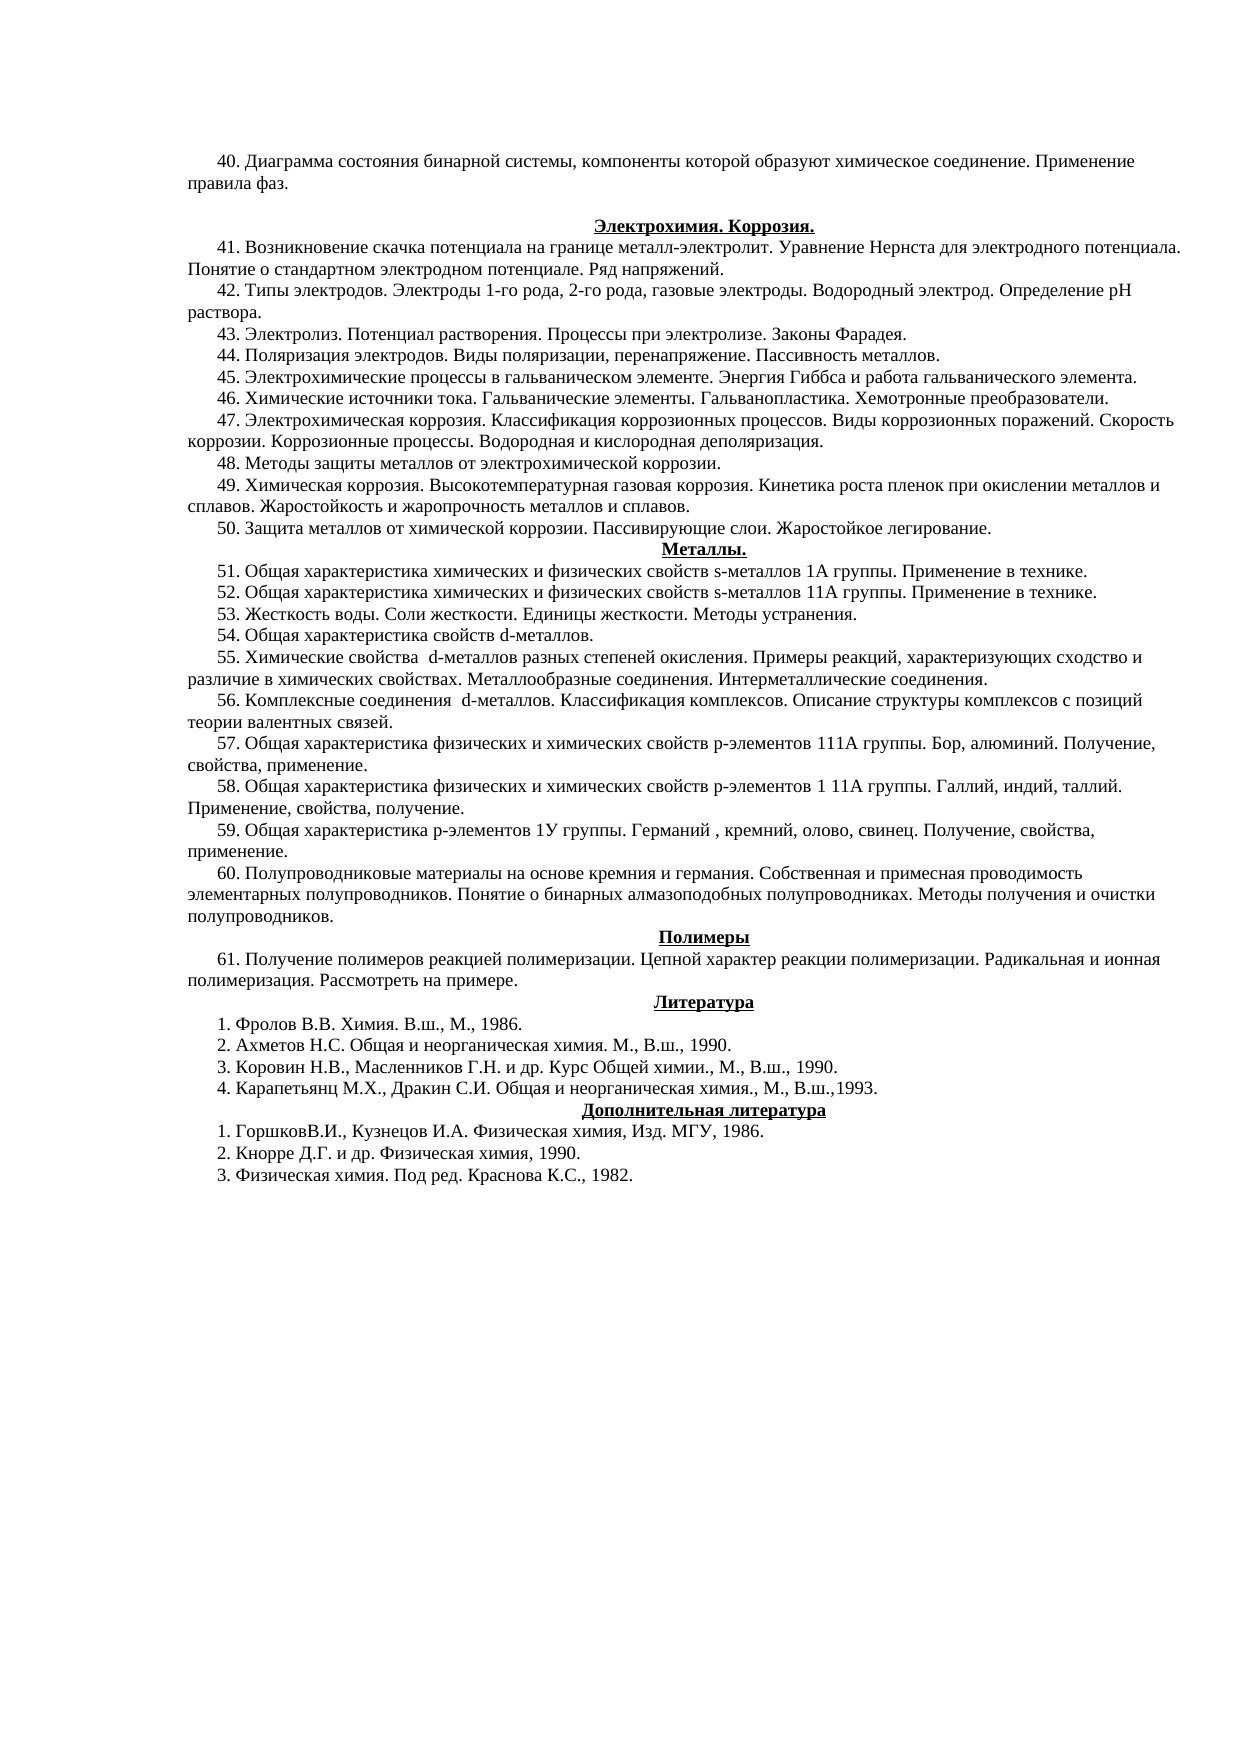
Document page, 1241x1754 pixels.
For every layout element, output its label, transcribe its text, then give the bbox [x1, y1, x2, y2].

text 56. Комплексные соединения d-металлов. Классификация комплексов. Описание структуры комплексов с позиций теории валентных связей. [187, 689, 1191, 732]
text 1. Фролов В.В. Химия. В.ш., М., 1986. [187, 1012, 1191, 1034]
text Электрохимия. Коррозия. [187, 215, 1191, 236]
text 44. Поляризация электродов. Виды поляризации, перенапряжение. Пассивность металлов. [187, 344, 1191, 366]
text Полимеры [187, 926, 1191, 948]
text 40. Диаграмма состояния бинарной системы, компоненты которой образуют химическое соединение. Применение правила фаз. [187, 150, 1191, 193]
text Металлы. [187, 538, 1191, 560]
text 42. Типы электродов. Электроды 1-го рода, 2-го рода, газовые электроды. Водородный электрод. Определение рН раствора. [187, 279, 1191, 322]
text 53. Жесткость воды. Соли жесткости. Единицы жесткости. Методы устранения. [187, 603, 1191, 624]
text 41. Возникновение скачка потенциала на границе металл-электролит. Уравнение Нернста для электродного потенциала. Понятие о стандартном электродном потенциале. Ряд напряжений. [187, 236, 1191, 279]
text 61. Получение полимеров реакцией полимеризации. Цепной характер реакции полимеризации. Радикальная и ионная полимеризация. Рассмотреть на примере. [187, 948, 1191, 991]
text 2. Кнорре Д.Г. и др. Физическая химия, 1990. [187, 1142, 1191, 1163]
text 60. Полупроводниковые материалы на основе кремния и германия. Собственная и примесная проводимость элементарных полупроводников. Понятие о бинарных алмазоподобных полупроводниках. Методы получения и очистки полупроводников. [187, 862, 1191, 926]
subtitle Дополнительная литература [187, 1099, 1191, 1120]
text 59. Общая характеристика р-элементов 1У группы. Германий , кремний, олово, свинец. Получение, свойства, применение. [187, 818, 1191, 862]
text 43. Электролиз. Потенциал растворения. Процессы при электролизе. Законы Фарадея. [187, 322, 1191, 344]
text 54. Общая характеристика свойств d-металлов. [187, 624, 1191, 646]
text 47. Электрохимическая коррозия. Классификация коррозионных процессов. Виды коррозионных поражений. Скорость коррозии. Коррозионные процессы. Водородная и кислородная деполяризация. [187, 409, 1191, 452]
text 55. Химические свойства d-металлов разных степеней окисления. Примеры реакций, характеризующих сходство и различие в химических свойствах. Металлообразные соединения. Интерметаллические соединения. [187, 646, 1191, 689]
text 52. Общая характеристика химических и физических свойств s-металлов 11А группы. Применение в технике. [187, 581, 1191, 603]
text 3. Физическая химия. Под ред. Краснова К.С., 1982. [187, 1163, 1191, 1185]
text 1. ГоршковВ.И., Кузнецов И.А. Физическая химия, Изд. МГУ, 1986. [187, 1120, 1191, 1142]
text 45. Электрохимические процессы в гальваническом элементе. Энергия Гиббса и работа гальванического элемента. [187, 366, 1191, 387]
text 51. Общая характеристика химических и физических свойств s-металлов 1А группы. Применение в технике. [187, 560, 1191, 581]
text 57. Общая характеристика физических и химических свойств р-элементов 111А группы. Бор, алюминий. Получение, свойства, применение. [187, 732, 1191, 775]
text 50. Защита металлов от химической коррозии. Пассивирующие слои. Жаростойкое легирование. [187, 517, 1191, 538]
text 3. Коровин Н.В., Масленников Г.Н. и др. Курс Общей химии., М., В.ш., 1990. [187, 1056, 1191, 1077]
text 49. Химическая коррозия. Высокотемпературная газовая коррозия. Кинетика роста пленок при окислении металлов и сплавов. Жаростойкость и жаропрочность металлов и сплавов. [187, 473, 1191, 517]
text 58. Общая характеристика физических и химических свойств р-элементов 1 11А группы. Галлий, индий, таллий. Применение, свойства, получение. [187, 775, 1191, 818]
text 48. Методы защиты металлов от электрохимической коррозии. [187, 452, 1191, 473]
subtitle Литература [187, 991, 1191, 1012]
text 46. Химические источники тока. Гальванические элементы. Гальванопластика. Хемотронные преобразователи. [187, 387, 1191, 409]
text 2. Ахметов Н.С. Общая и неорганическая химия. М., В.ш., 1990. [187, 1034, 1191, 1056]
text 4. Карапетьянц М.Х., Дракин С.И. Общая и неорганическая химия., М., В.ш.,1993. [187, 1077, 1191, 1099]
